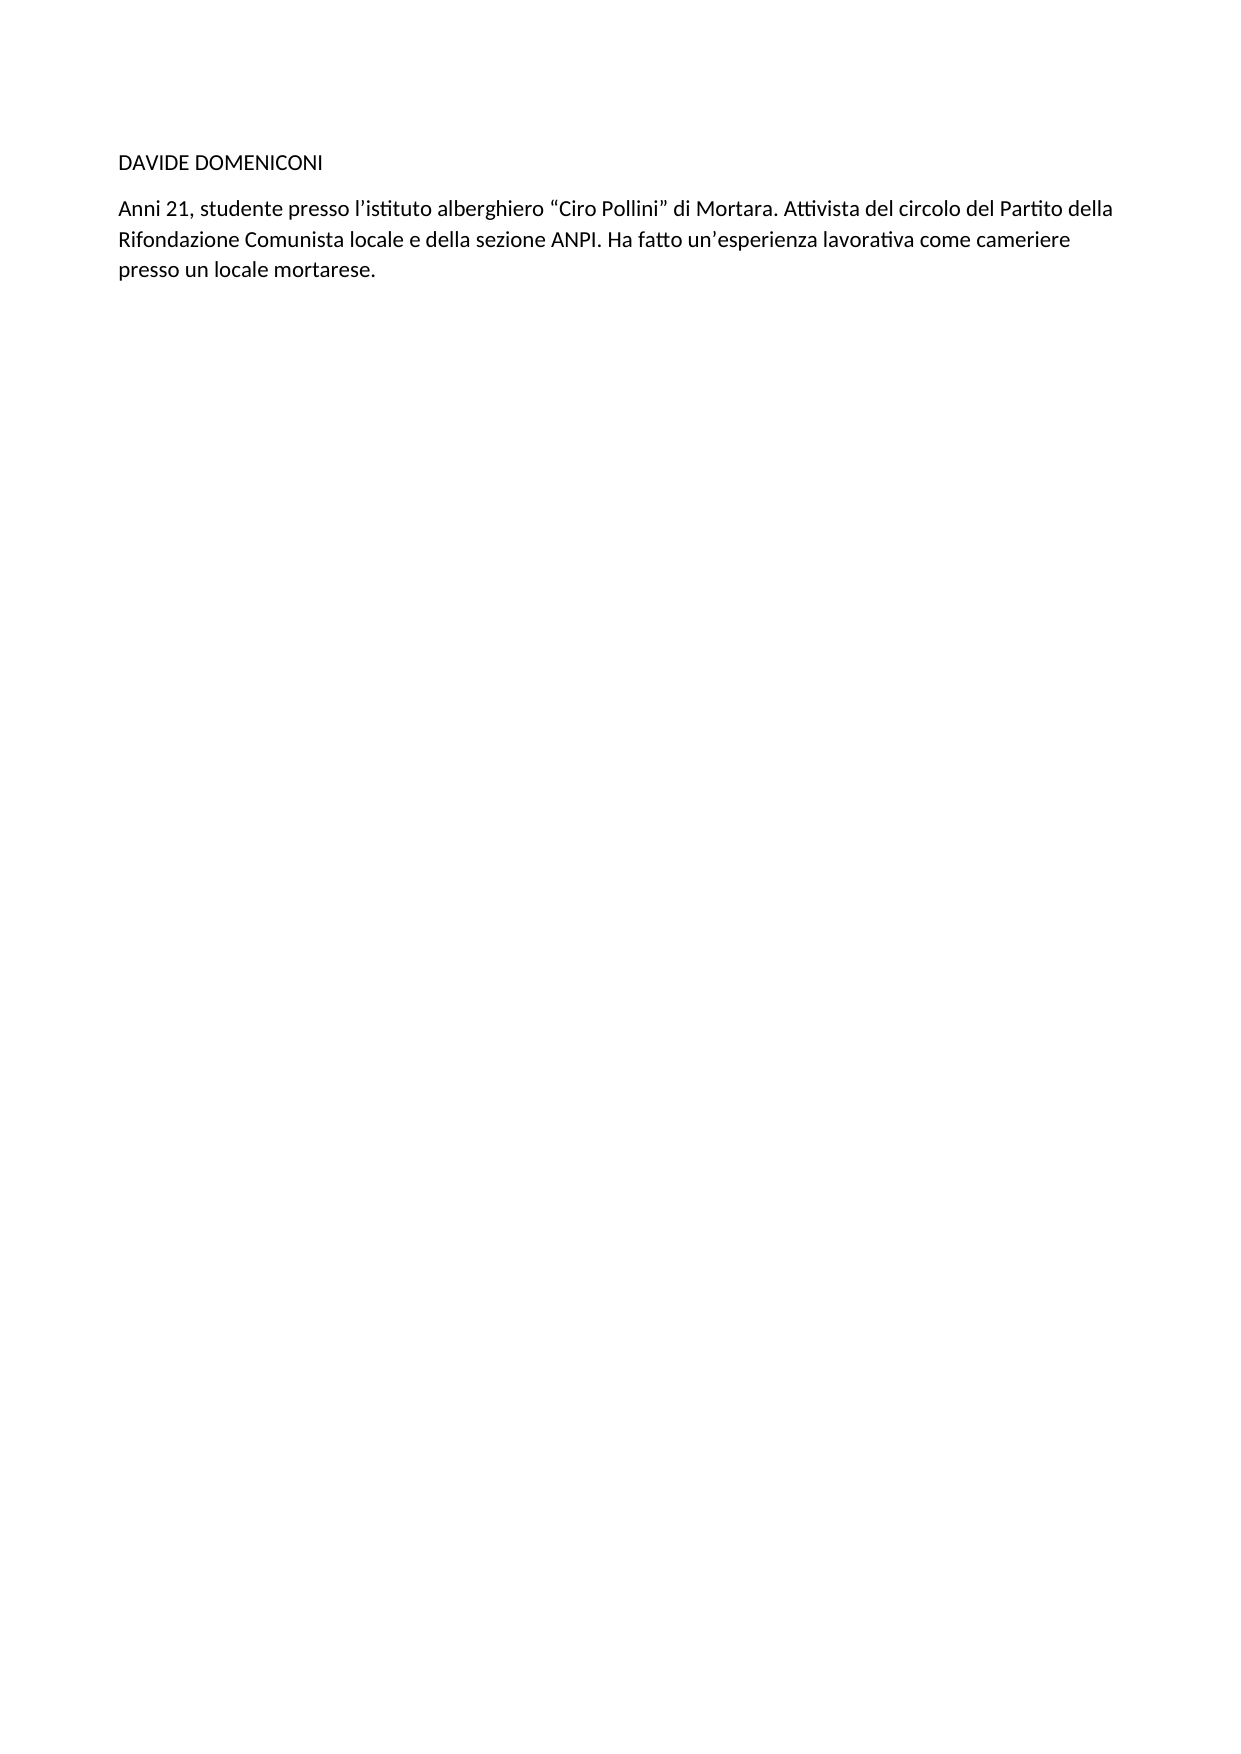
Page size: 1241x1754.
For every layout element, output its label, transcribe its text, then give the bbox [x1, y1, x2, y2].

text Anni 21, studente presso l’istituto alberghiero “Ciro Pollini” di Mortara. Attivista del circolo del Partito della Rifondazione Comunista locale e della sezione ANPI. Ha fatto un’esperienza lavorativa come cameriere presso un locale mortarese. [118, 194, 1122, 283]
text DAVIDE DOMENICONI [118, 148, 1122, 176]
